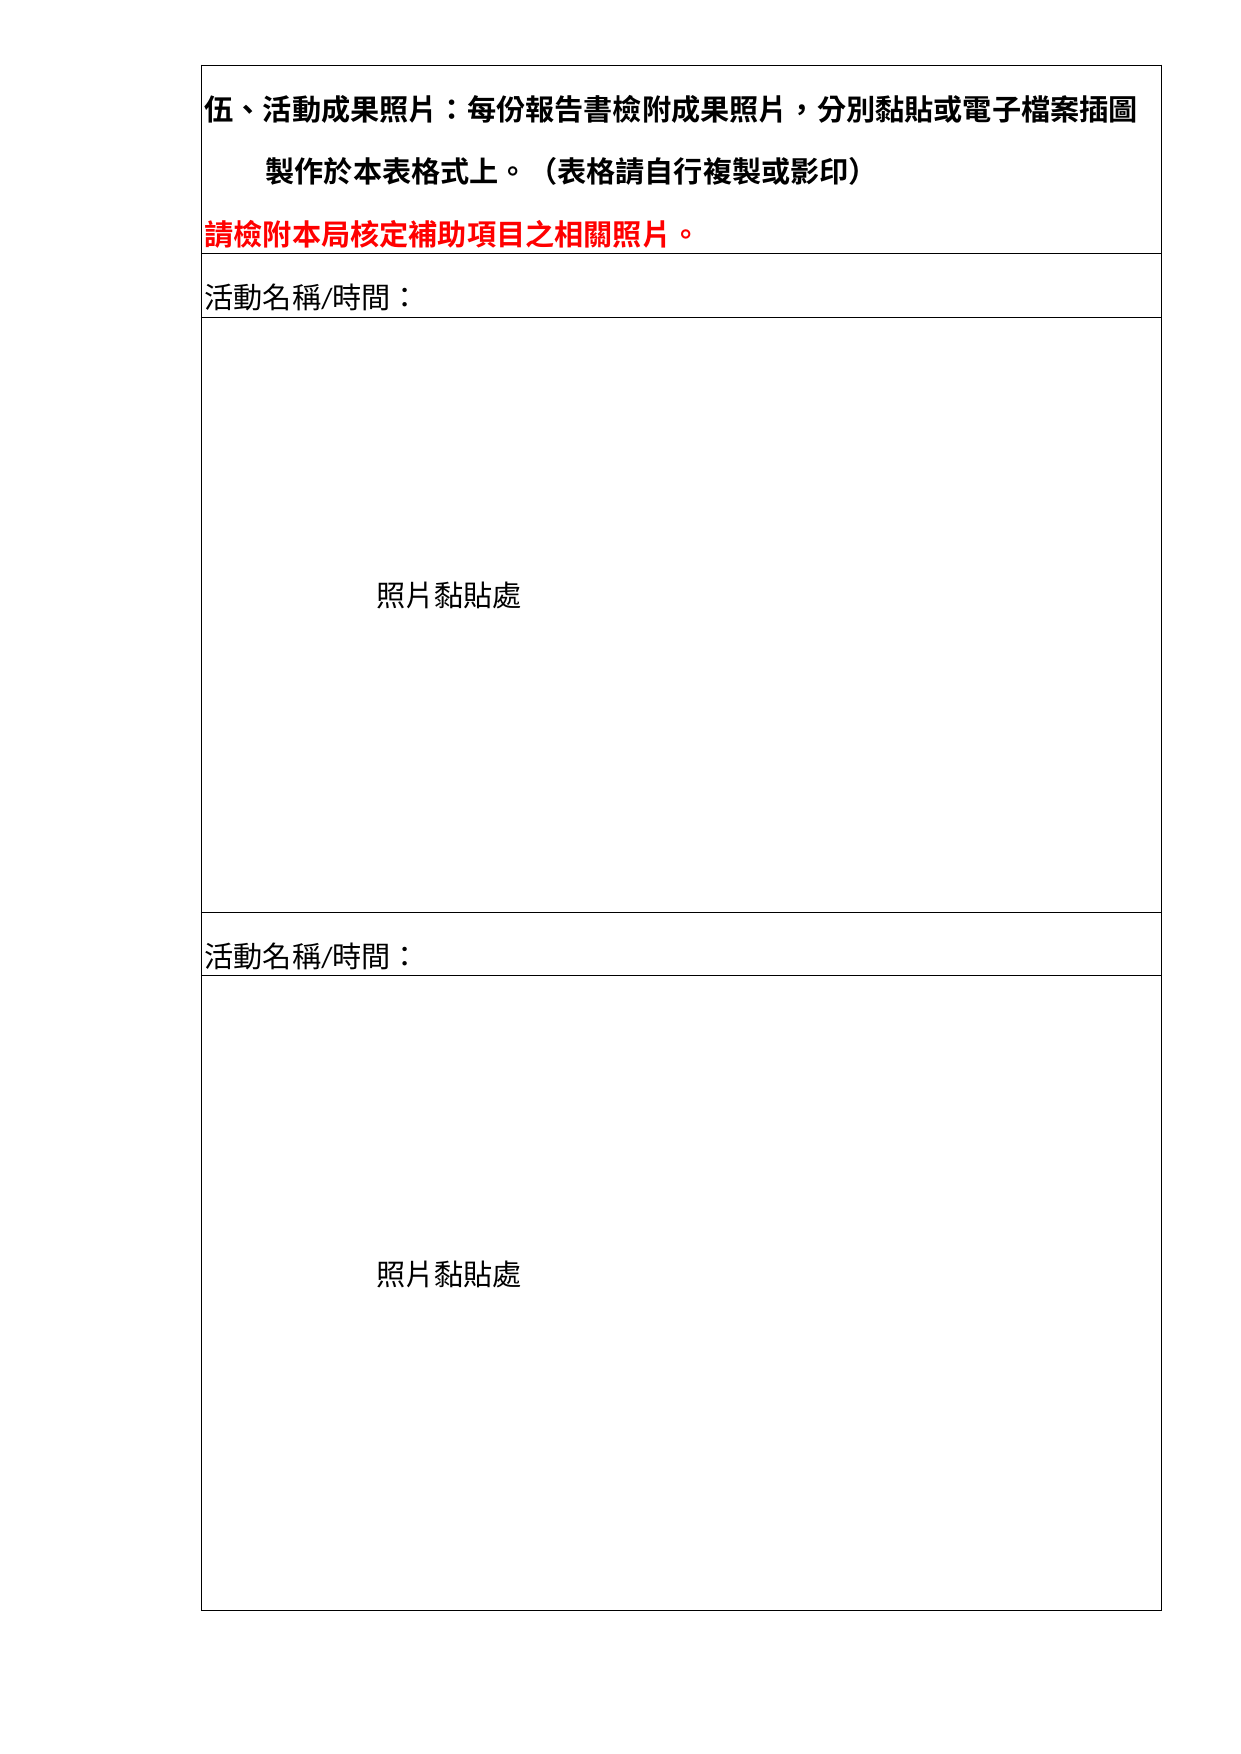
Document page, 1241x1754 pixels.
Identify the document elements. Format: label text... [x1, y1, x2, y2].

table_cell 活動名稱/時間： [202, 254, 1161, 317]
table_cell 照片黏貼處 [202, 318, 1161, 912]
table_cell 照片黏貼處 [202, 976, 1161, 1610]
table_header 伍、活動成果照片：每份報告書檢附成果照片，分別黏貼或電子檔案插圖製作於本表格式上。（表格請自行複製或影印） 請檢附本局核定補助項目之相關照片。 [202, 66, 1161, 253]
table_cell 活動名稱/時間： [202, 913, 1161, 975]
